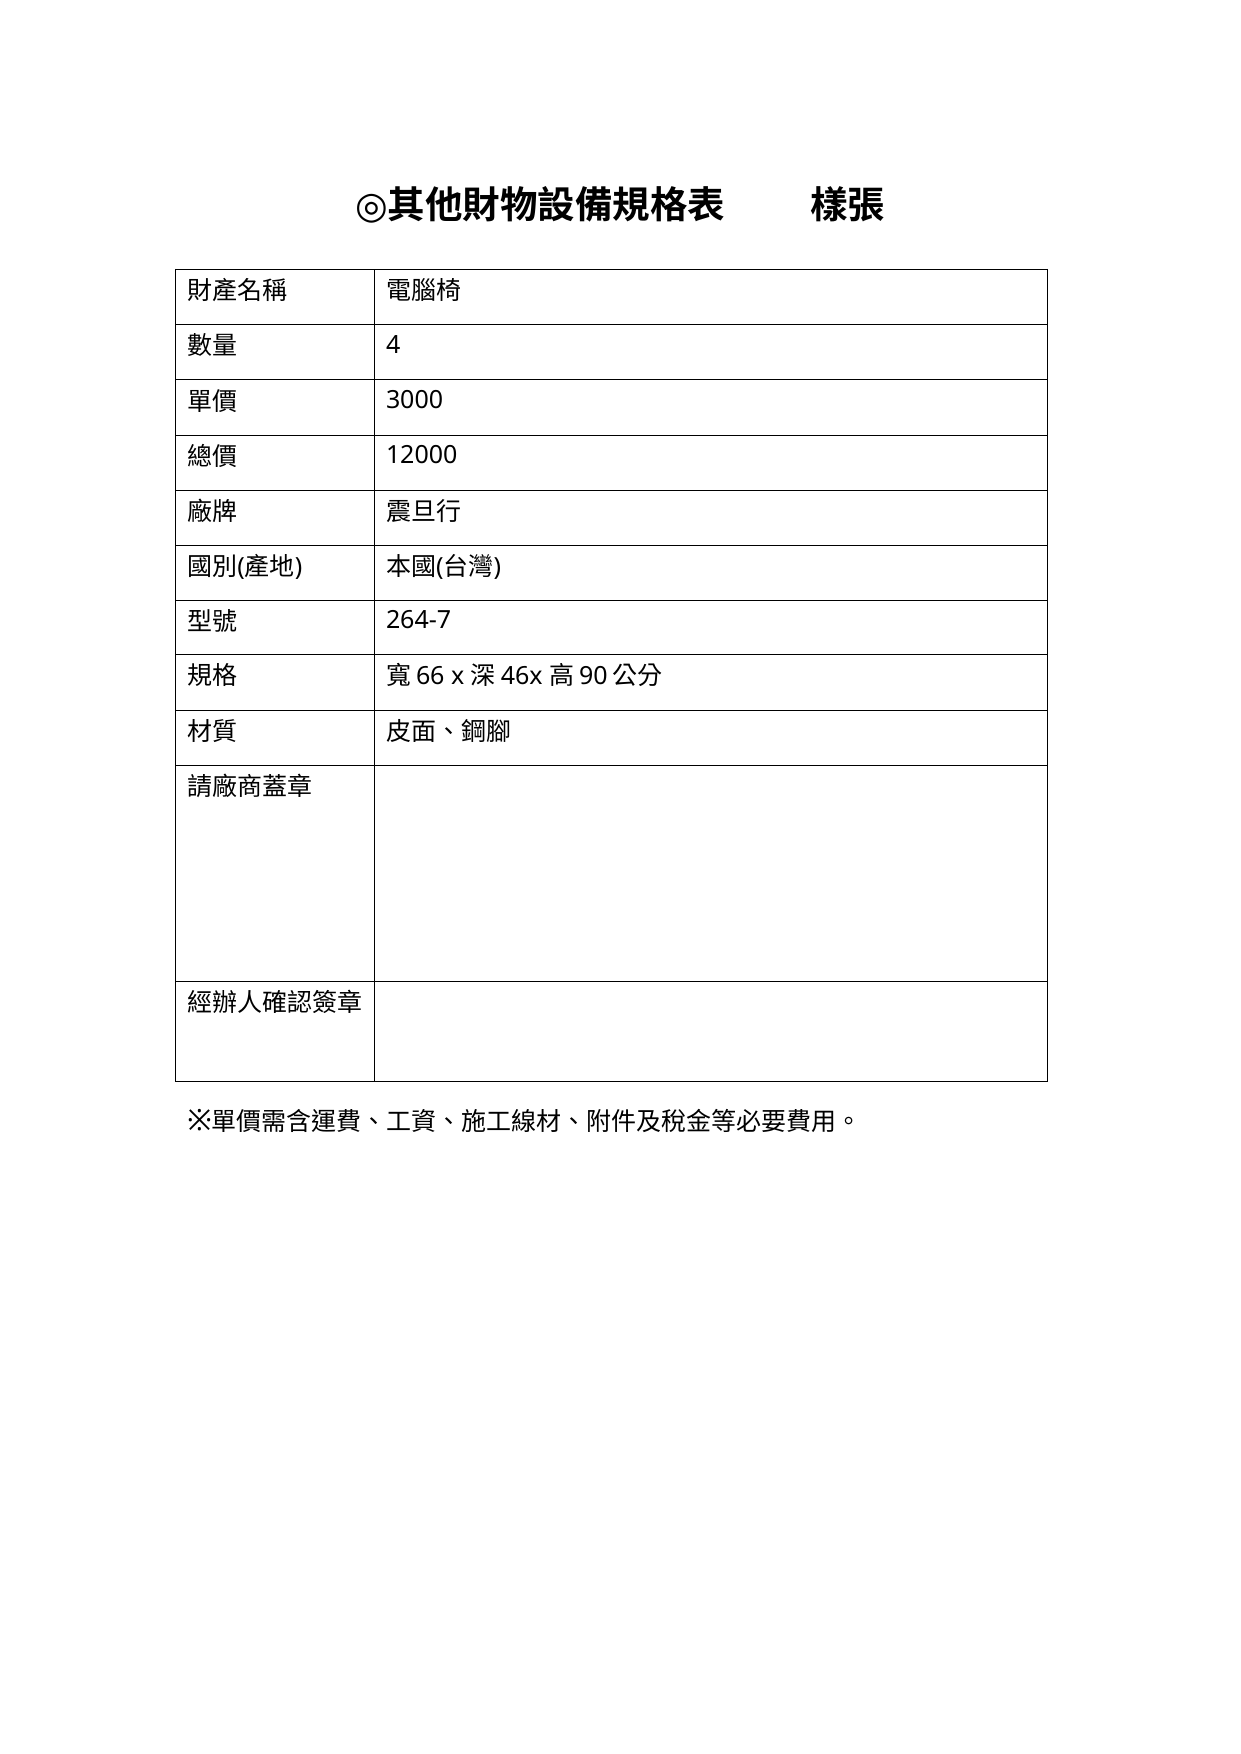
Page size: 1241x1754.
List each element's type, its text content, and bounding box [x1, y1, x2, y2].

text ◎其他財物設備規格表 樣張 [187, 164, 1053, 239]
table_cell 264-7 [375, 601, 1047, 654]
table_cell 本國(台灣) [375, 546, 1047, 599]
table_cell 國別(產地) [176, 546, 374, 599]
table_cell 3000 [375, 380, 1047, 434]
table_cell 型號 [176, 601, 374, 654]
table_cell 經辦人確認簽章 [176, 982, 374, 1081]
table_cell 寬66 x 深46x 高90公分 [375, 655, 1047, 709]
table_cell 總價 [176, 436, 374, 490]
table_cell 單價 [176, 380, 374, 434]
table_cell [375, 982, 1047, 1081]
table_cell 震旦行 [375, 491, 1047, 545]
table_cell 材質 [176, 711, 374, 765]
table_cell 數量 [176, 325, 374, 379]
table_header 財產名稱 [176, 270, 374, 324]
table_cell 廠牌 [176, 491, 374, 545]
table_cell 請廠商蓋章 [176, 766, 374, 981]
table_cell 皮面、鋼腳 [375, 711, 1047, 765]
table_cell 12000 [375, 436, 1047, 490]
table_header 電腦椅 [375, 270, 1047, 324]
table_cell 4 [375, 325, 1047, 379]
table_cell ※單價需含運費、工資、施工線材、附件及稅金等必要費用。 [176, 1082, 1048, 1181]
table_cell 規格 [176, 655, 374, 709]
table_cell [375, 766, 1047, 981]
